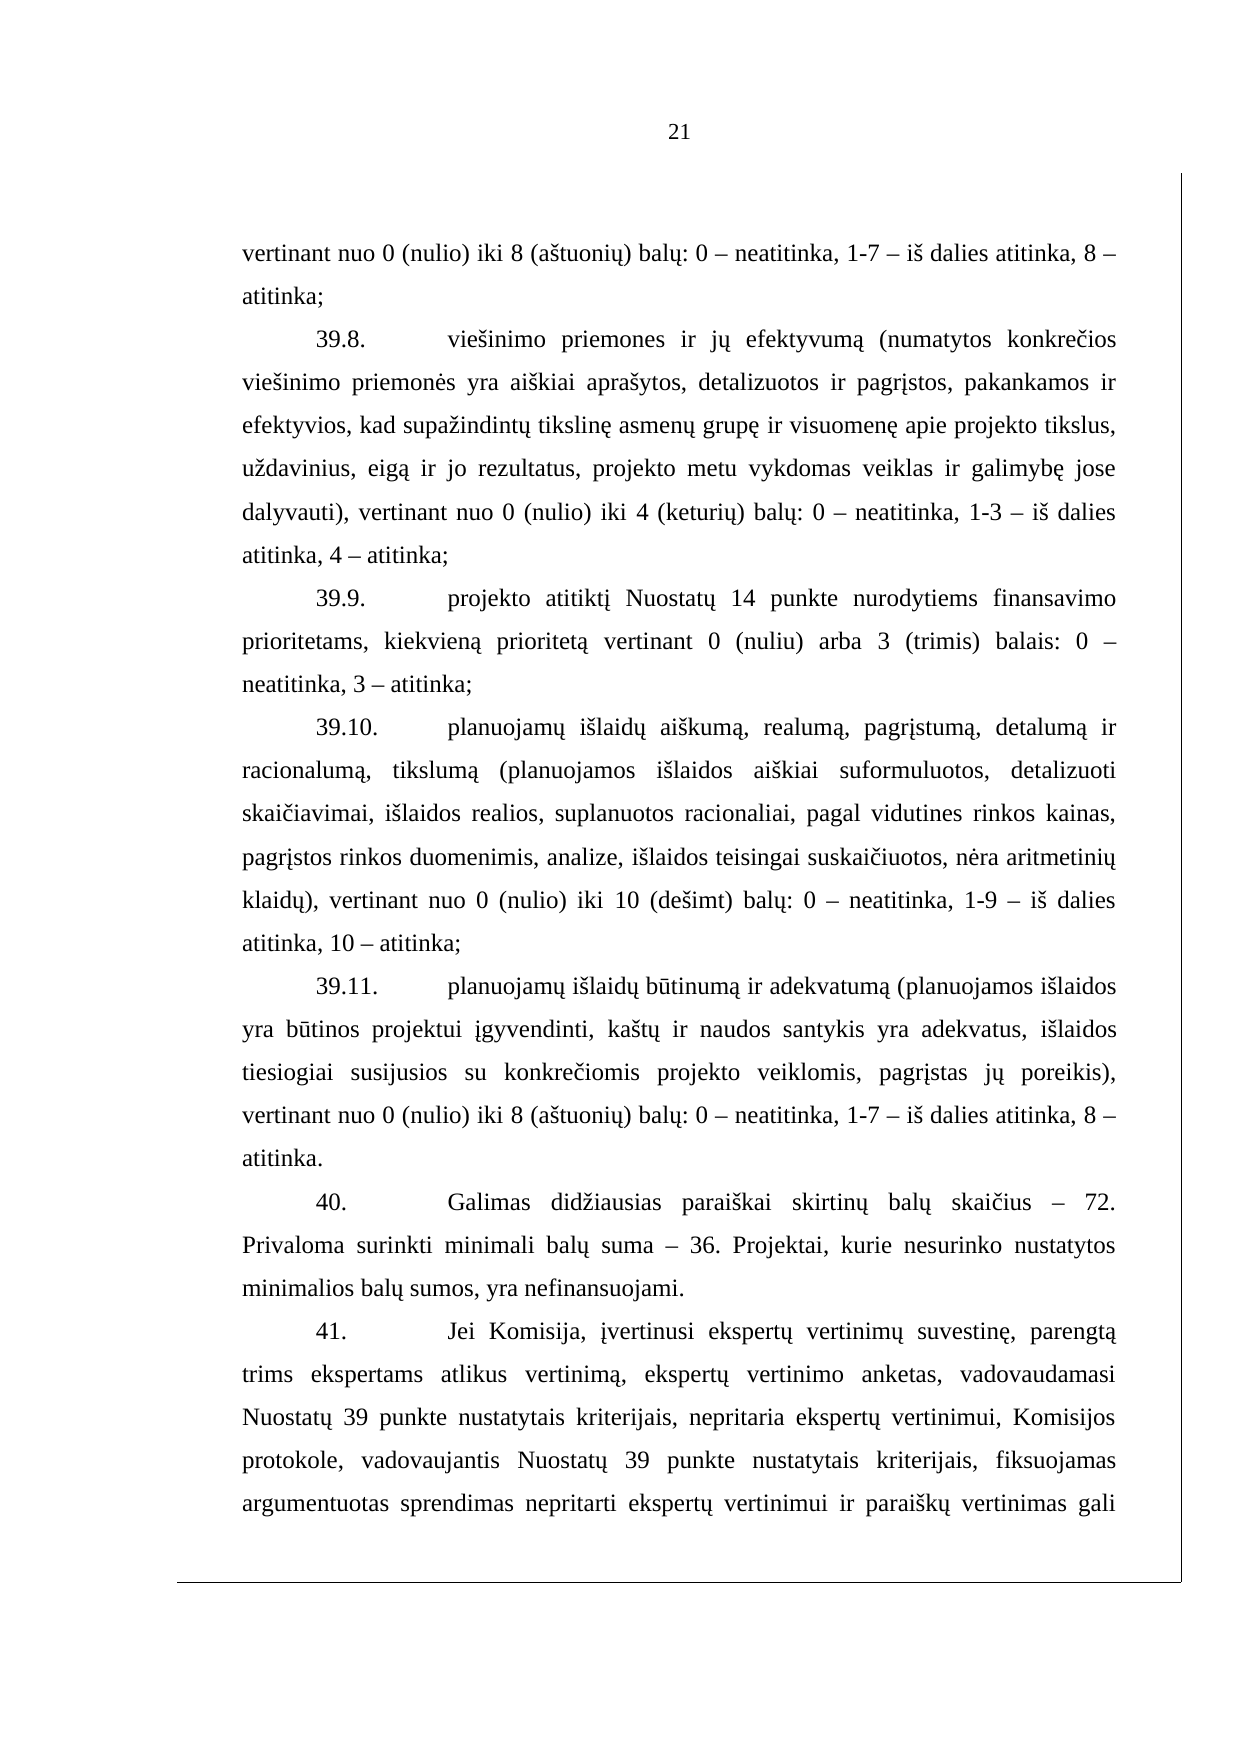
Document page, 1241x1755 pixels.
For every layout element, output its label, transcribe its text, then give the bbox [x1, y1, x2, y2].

text 39.9. projekto atitiktį Nuostatų 14 punkte nurodytiems finansavimo prioritetams, kiekvieną prioritetą vertinant 0 (nuliu) arba 3 (trimis) balais: 0 – neatitinka, 3 – atitinka; [177, 518, 1181, 648]
text 39.11. planuojamų išlaidų būtinumą ir adekvatumą (planuojamos išlaidos yra būtinos projektui įgyvendinti, kaštų ir naudos santykis yra adekvatus, išlaidos tiesiogiai susijusios su konkrečiomis projekto veiklomis, pagrįstas jų poreikis), vertinant nuo 0 (nulio) iki 8 (aštuonių) balų: 0 – neatitinka, 1-7 – iš dalies atitinka, 8 – atitinka. [177, 906, 1181, 1122]
text 39.10. planuojamų išlaidų aiškumą, realumą, pagrįstumą, detalumą ir racionalumą, tikslumą (planuojamos išlaidos aiškiai suformuluotos, detalizuoti skaičiavimai, išlaidos realios, suplanuotos racionaliai, pagal vidutines rinkos kainas, pagrįstos rinkos duomenimis, analize, išlaidos teisingai suskaičiuotos, nėra aritmetinių klaidų), vertinant nuo 0 (nulio) iki 10 (dešimt) balų: 0 – neatitinka, 1-9 – iš dalies atitinka, 10 – atitinka; [177, 648, 1181, 906]
text 41. Jei Komisija, įvertinusi ekspertų vertinimų suvestinę, parengtą trims ekspertams atlikus vertinimą, ekspertų vertinimo anketas, vadovaudamasi Nuostatų 39 punkte nustatytais kriterijais, nepritaria ekspertų vertinimui, Komisijos protokole, vadovaujantis Nuostatų 39 punkte nustatytais kriterijais, fiksuojamas argumentuotas sprendimas nepritarti ekspertų vertinimui ir paraiškų vertinimas gali būti perduotas Komisijos nariams. Komisijos nariai paraiškas vertina, vadovaudamiesi Nuostatų 39 punkte nustatytais veiklų turinio ir lėšų vertinimo kriterijais. [177, 1251, 1181, 1582]
text 40. Galimas didžiausias paraiškai skirtinų balų skaičius – 72. Privaloma surinkti minimali balų suma – 36. Projektai, kurie nesurinko nustatytos minimalios balų sumos, yra nefinansuojami. [177, 1122, 1181, 1251]
text 39.8. viešinimo priemones ir jų efektyvumą (numatytos konkrečios viešinimo priemonės yra aiškiai aprašytos, detalizuotos ir pagrįstos, pakankamos ir efektyvios, kad supažindintų tikslinę asmenų grupę ir visuomenę apie projekto tikslus, uždavinius, eigą ir jo rezultatus, projekto metu vykdomas veiklas ir galimybę jose dalyvauti), vertinant nuo 0 (nulio) iki 4 (keturių) balų: 0 – neatitinka, 1-3 – iš dalies atitinka, 4 – atitinka; [177, 259, 1181, 518]
text 39.7. laukiamus rezultatus (projekto laukiami rezultatai aiškūs, detalizuoti, realūs, išmatuojami ir pasiekiami, susiję su Nuostatų 23.2 papunktyje nurodytų kokybinių rodiklių siekimu, paremti problemos iškėlimu ir pagrindimu), vertinant nuo 0 (nulio) iki 8 (aštuonių) balų: 0 – neatitinka, 1-7 – iš dalies atitinka, 8 – atitinka; [177, 173, 1181, 259]
